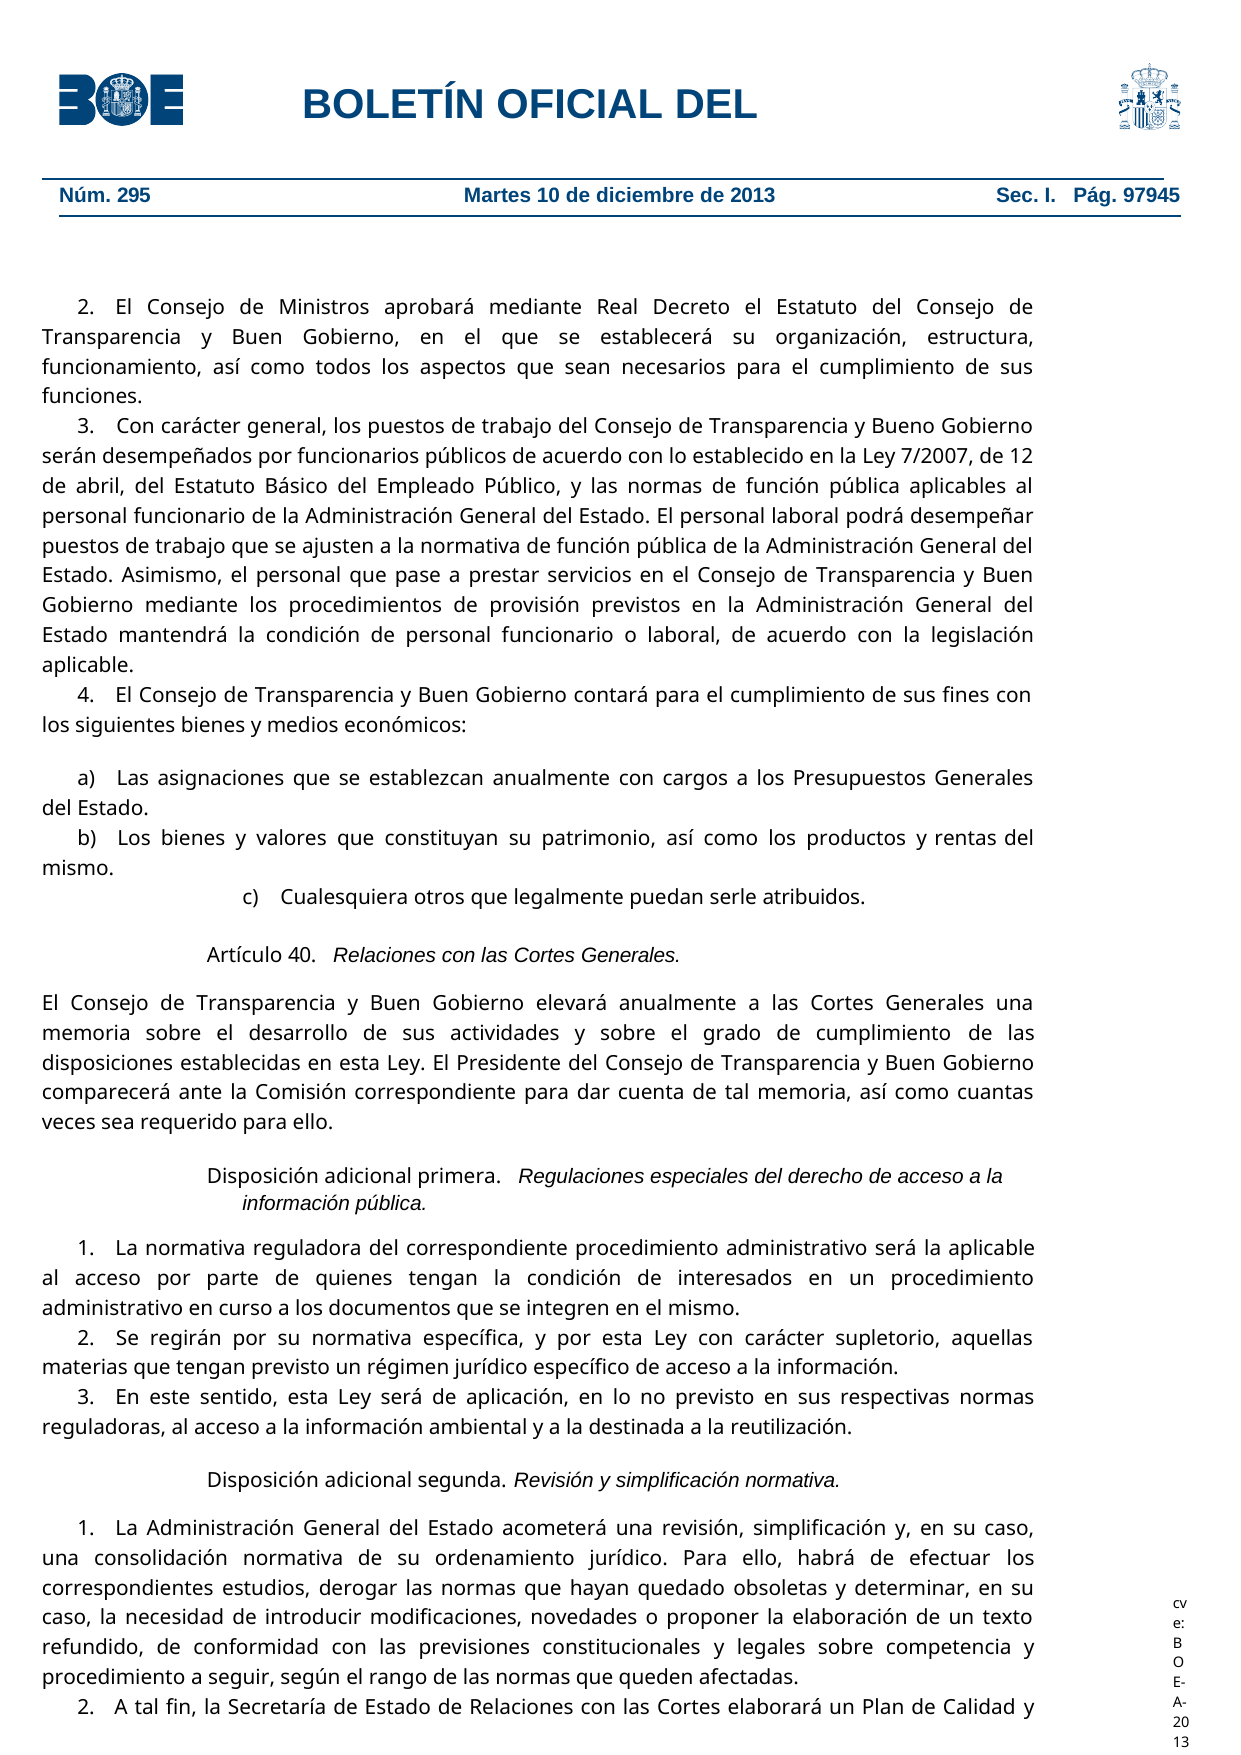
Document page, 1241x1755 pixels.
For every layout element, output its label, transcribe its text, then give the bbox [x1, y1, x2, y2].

list Se regirán por su normativa específica, y por esta Ley con carácter supletorio, aquellas materias que tengan previsto un régimen jurídico específico de acceso a la información. [42, 1323, 1035, 1381]
list Las asignaciones que se establezcan anualmente con cargos a los Presupuestos Generales del Estado. [42, 763, 1034, 821]
text Disposición adicional primera. Regulaciones especiales del derecho de acceso a la información pública. [207, 1161, 1033, 1214]
list Con carácter general, los puestos de trabajo del Consejo de Transparencia y Bueno Gobierno serán desempeñados por funcionarios públicos de acuerdo con lo establecido en la Ley 7/2007, de 12 de abril, del Estatuto Básico del Empleado Público, y las normas de función pública aplicables al personal funcionario de la Administración General del Estado. El personal laboral podrá desempeñar puestos de trabajo que se ajusten a la normativa de función pública de la Administración General del Estado. Asimismo, el personal que pase a prestar servicios en el Consejo de Transparencia y Buen Gobierno mediante los procedimientos de provisión previstos en la Administración General del Estado mantendrá la condición de personal funcionario o laboral, de acuerdo con la legislación aplicable. [42, 412, 1035, 678]
list Los bienes y valores que constituyan su patrimonio, así como los productos y rentas del mismo. [42, 823, 1034, 881]
list El Consejo de Transparencia y Buen Gobierno contará para el cumplimiento de sus fines con los siguientes bienes y medios económicos: [42, 680, 1034, 738]
subtitle Núm. 295 Martes 10 de diciembre de 2013 Sec. I. Pág. 97945 [59, 183, 1199, 207]
list La normativa reguladora del correspondiente procedimiento administrativo será la aplicable al acceso por parte de quienes tengan la condición de interesados en un procedimiento administrativo en curso a los documentos que se integren en el mismo. [42, 1233, 1035, 1321]
text Artículo 40. Relaciones con las Cortes Generales. [207, 940, 1199, 969]
list La Administración General del Estado acometerá una revisión, simplificación y, en su caso, una consolidación normativa de su ordenamiento jurídico. Para ello, habrá de efectuar los correspondientes estudios, derogar las normas que hayan quedado obsoletas y determinar, en su caso, la necesidad de introducir modificaciones, novedades o proponer la elaboración de un texto refundido, de conformidad con las previsiones constitucionales y legales sobre competencia y procedimiento a seguir, según el rango de las normas que queden afectadas. [42, 1513, 1034, 1691]
text Disposición adicional segunda. Revisión y simplificación normativa. [207, 1466, 1199, 1494]
text El Consejo de Transparencia y Buen Gobierno elevará anualmente a las Cortes Generales una memoria sobre el desarrollo de sus actividades y sobre el grado de cumplimiento de las disposiciones establecidas en esta Ley. El Presidente del Consejo de Transparencia y Buen Gobierno comparecerá ante la Comisión correspondiente para dar cuenta de tal memoria, así como cuantas veces sea requerido para ello. [42, 988, 1034, 1136]
list En este sentido, esta Ley será de aplicación, en lo no previsto en sus respectivas normas reguladoras, al acceso a la información ambiental y a la destinada a la reutilización. [42, 1382, 1035, 1441]
list Cualesquiera otros que legalmente puedan serle atribuidos. [242, 882, 1199, 911]
list El Consejo de Ministros aprobará mediante Real Decreto el Estatuto del Consejo de Transparencia y Buen Gobierno, en el que se establecerá su organización, estructura, funcionamiento, así como todos los aspectos que sean necesarios para el cumplimiento de sus funciones. [42, 292, 1034, 410]
list cve: BOE-A-2013-12887 [1173, 1593, 1191, 1754]
list A tal fin, la Secretaría de Estado de Relaciones con las Cortes elaborará un Plan de Calidad y [42, 1692, 1034, 1721]
